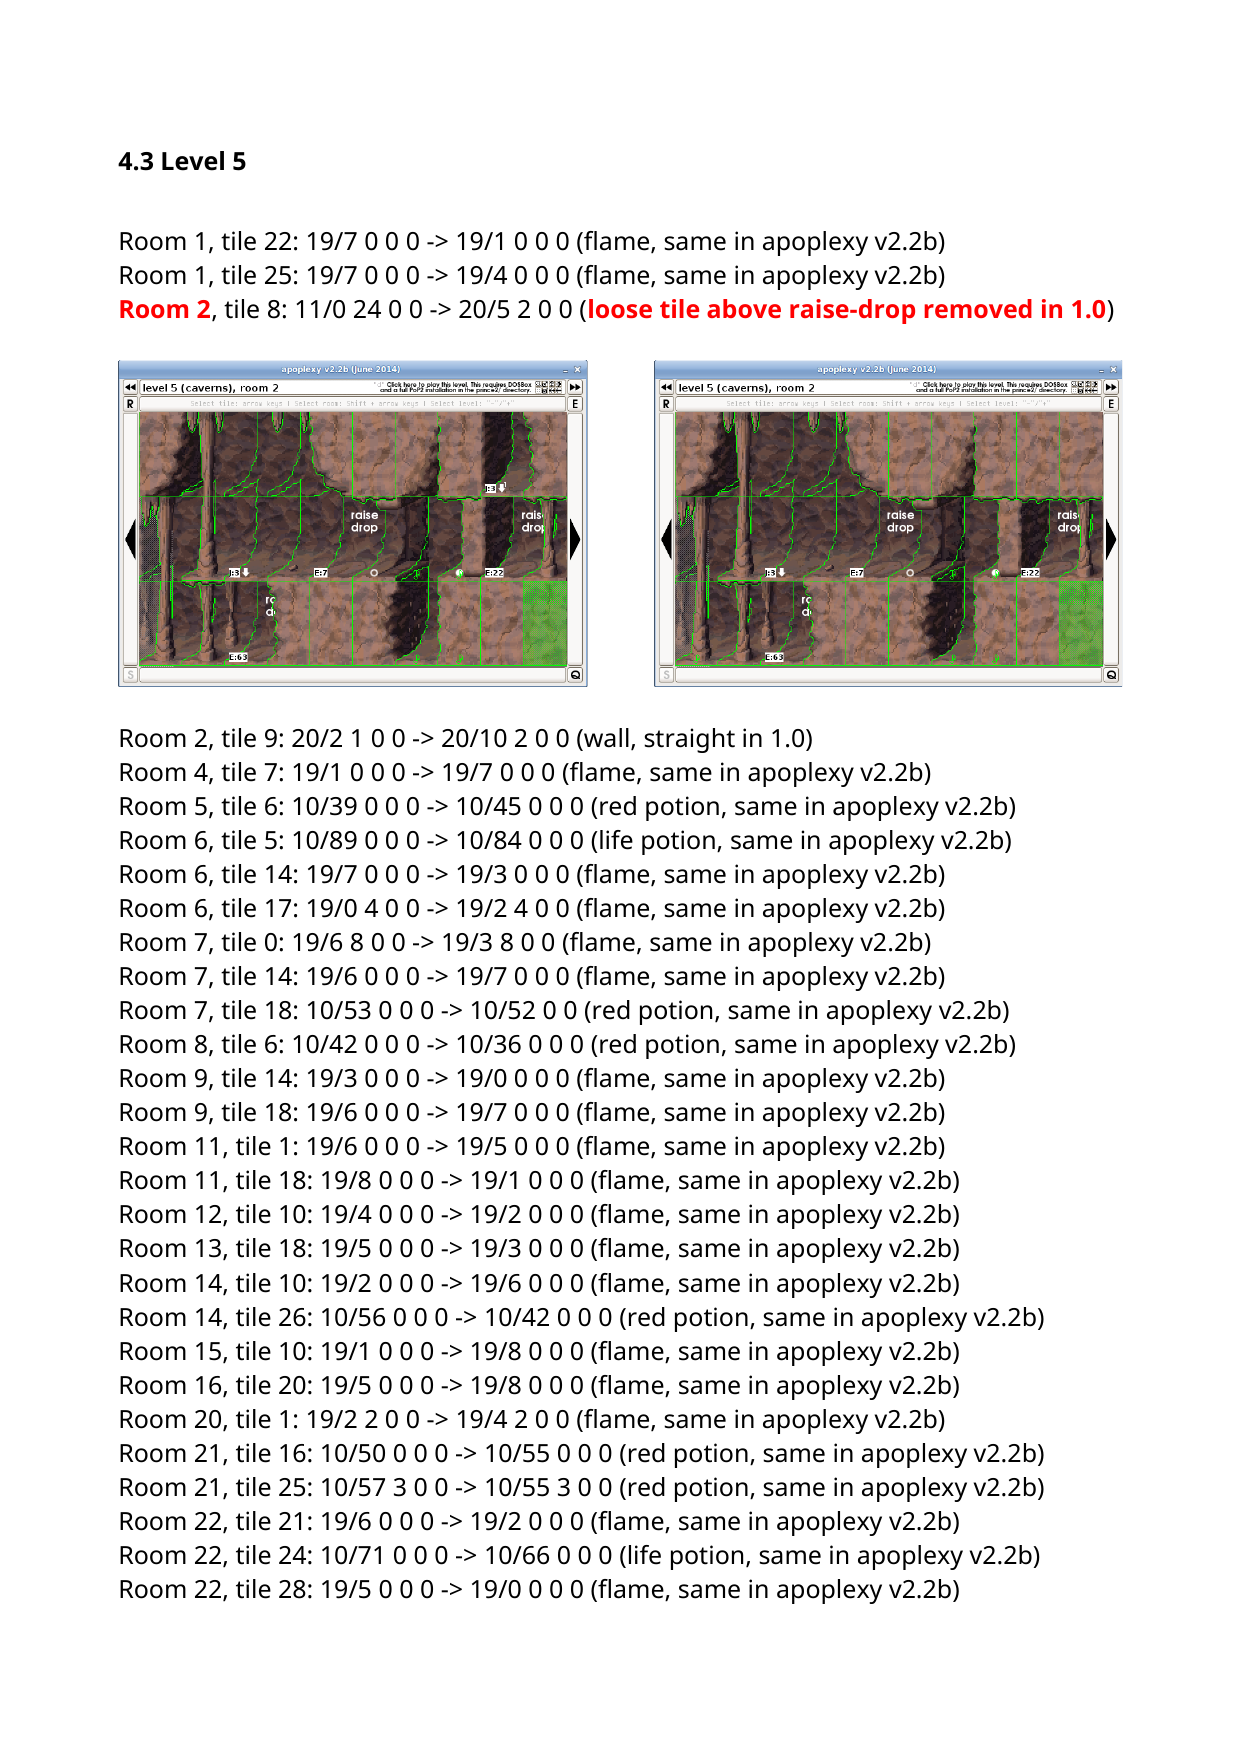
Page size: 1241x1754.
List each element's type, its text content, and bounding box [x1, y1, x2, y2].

text Room 5, tile 6: 10/39 0 0 0 -> 10/45 0 0 0 (red potion, same in apoplexy v2.2b) [118, 788, 1122, 822]
text Room 1, tile 25: 19/7 0 0 0 -> 19/4 0 0 0 (flame, same in apoplexy v2.2b) [118, 258, 1122, 292]
text Room 7, tile 0: 19/6 8 0 0 -> 19/3 8 0 0 (flame, same in apoplexy v2.2b) [118, 924, 1122, 959]
text Room 21, tile 25: 10/57 3 0 0 -> 10/55 3 0 0 (red potion, same in apoplexy v2.2b) [118, 1469, 1122, 1504]
text Room 14, tile 10: 19/2 0 0 0 -> 19/6 0 0 0 (flame, same in apoplexy v2.2b) [118, 1265, 1122, 1299]
text Room 8, tile 6: 10/42 0 0 0 -> 10/36 0 0 0 (red potion, same in apoplexy v2.2b) [118, 1027, 1122, 1061]
text Room 4, tile 7: 19/1 0 0 0 -> 19/7 0 0 0 (flame, same in apoplexy v2.2b) [118, 754, 1122, 788]
text Room 15, tile 10: 19/1 0 0 0 -> 19/8 0 0 0 (flame, same in apoplexy v2.2b) [118, 1333, 1122, 1367]
subtitle 4.3 Level 5 [118, 143, 1122, 177]
text Room 1, tile 22: 19/7 0 0 0 -> 19/1 0 0 0 (flame, same in apoplexy v2.2b) [118, 224, 1122, 258]
text Room 6, tile 14: 19/7 0 0 0 -> 19/3 0 0 0 (flame, same in apoplexy v2.2b) [118, 856, 1122, 891]
text Room 16, tile 20: 19/5 0 0 0 -> 19/8 0 0 0 (flame, same in apoplexy v2.2b) [118, 1367, 1122, 1401]
picture [118, 360, 1123, 687]
text Room 13, tile 18: 19/5 0 0 0 -> 19/3 0 0 0 (flame, same in apoplexy v2.2b) [118, 1231, 1122, 1265]
text Room 12, tile 10: 19/4 0 0 0 -> 19/2 0 0 0 (flame, same in apoplexy v2.2b) [118, 1197, 1122, 1231]
text Room 14, tile 26: 10/56 0 0 0 -> 10/42 0 0 0 (red potion, same in apoplexy v2.2b) [118, 1299, 1122, 1333]
text Room 2, tile 8: 11/0 24 0 0 -> 20/5 2 0 0 (loose tile above raise-drop removed in 1.0) [118, 292, 1122, 326]
text Room 9, tile 18: 19/6 0 0 0 -> 19/7 0 0 0 (flame, same in apoplexy v2.2b) [118, 1095, 1122, 1129]
text Room 7, tile 18: 10/53 0 0 0 -> 10/52 0 0 (red potion, same in apoplexy v2.2b) [118, 993, 1122, 1027]
text Room 11, tile 18: 19/8 0 0 0 -> 19/1 0 0 0 (flame, same in apoplexy v2.2b) [118, 1163, 1122, 1197]
text Room 22, tile 28: 19/5 0 0 0 -> 19/0 0 0 0 (flame, same in apoplexy v2.2b) [118, 1572, 1122, 1606]
text Room 22, tile 21: 19/6 0 0 0 -> 19/2 0 0 0 (flame, same in apoplexy v2.2b) [118, 1504, 1122, 1538]
text Room 7, tile 14: 19/6 0 0 0 -> 19/7 0 0 0 (flame, same in apoplexy v2.2b) [118, 959, 1122, 993]
text Room 9, tile 14: 19/3 0 0 0 -> 19/0 0 0 0 (flame, same in apoplexy v2.2b) [118, 1061, 1122, 1095]
text Room 21, tile 16: 10/50 0 0 0 -> 10/55 0 0 0 (red potion, same in apoplexy v2.2b) [118, 1436, 1122, 1469]
text Room 20, tile 1: 19/2 2 0 0 -> 19/4 2 0 0 (flame, same in apoplexy v2.2b) [118, 1401, 1122, 1436]
text Room 6, tile 5: 10/89 0 0 0 -> 10/84 0 0 0 (life potion, same in apoplexy v2.2b) [118, 822, 1122, 856]
text Room 11, tile 1: 19/6 0 0 0 -> 19/5 0 0 0 (flame, same in apoplexy v2.2b) [118, 1129, 1122, 1163]
text Room 6, tile 17: 19/0 4 0 0 -> 19/2 4 0 0 (flame, same in apoplexy v2.2b) [118, 891, 1122, 924]
text Room 22, tile 24: 10/71 0 0 0 -> 10/66 0 0 0 (life potion, same in apoplexy v2.2b) [118, 1538, 1122, 1572]
text Room 2, tile 9: 20/2 1 0 0 -> 20/10 2 0 0 (wall, straight in 1.0) [118, 720, 1122, 754]
